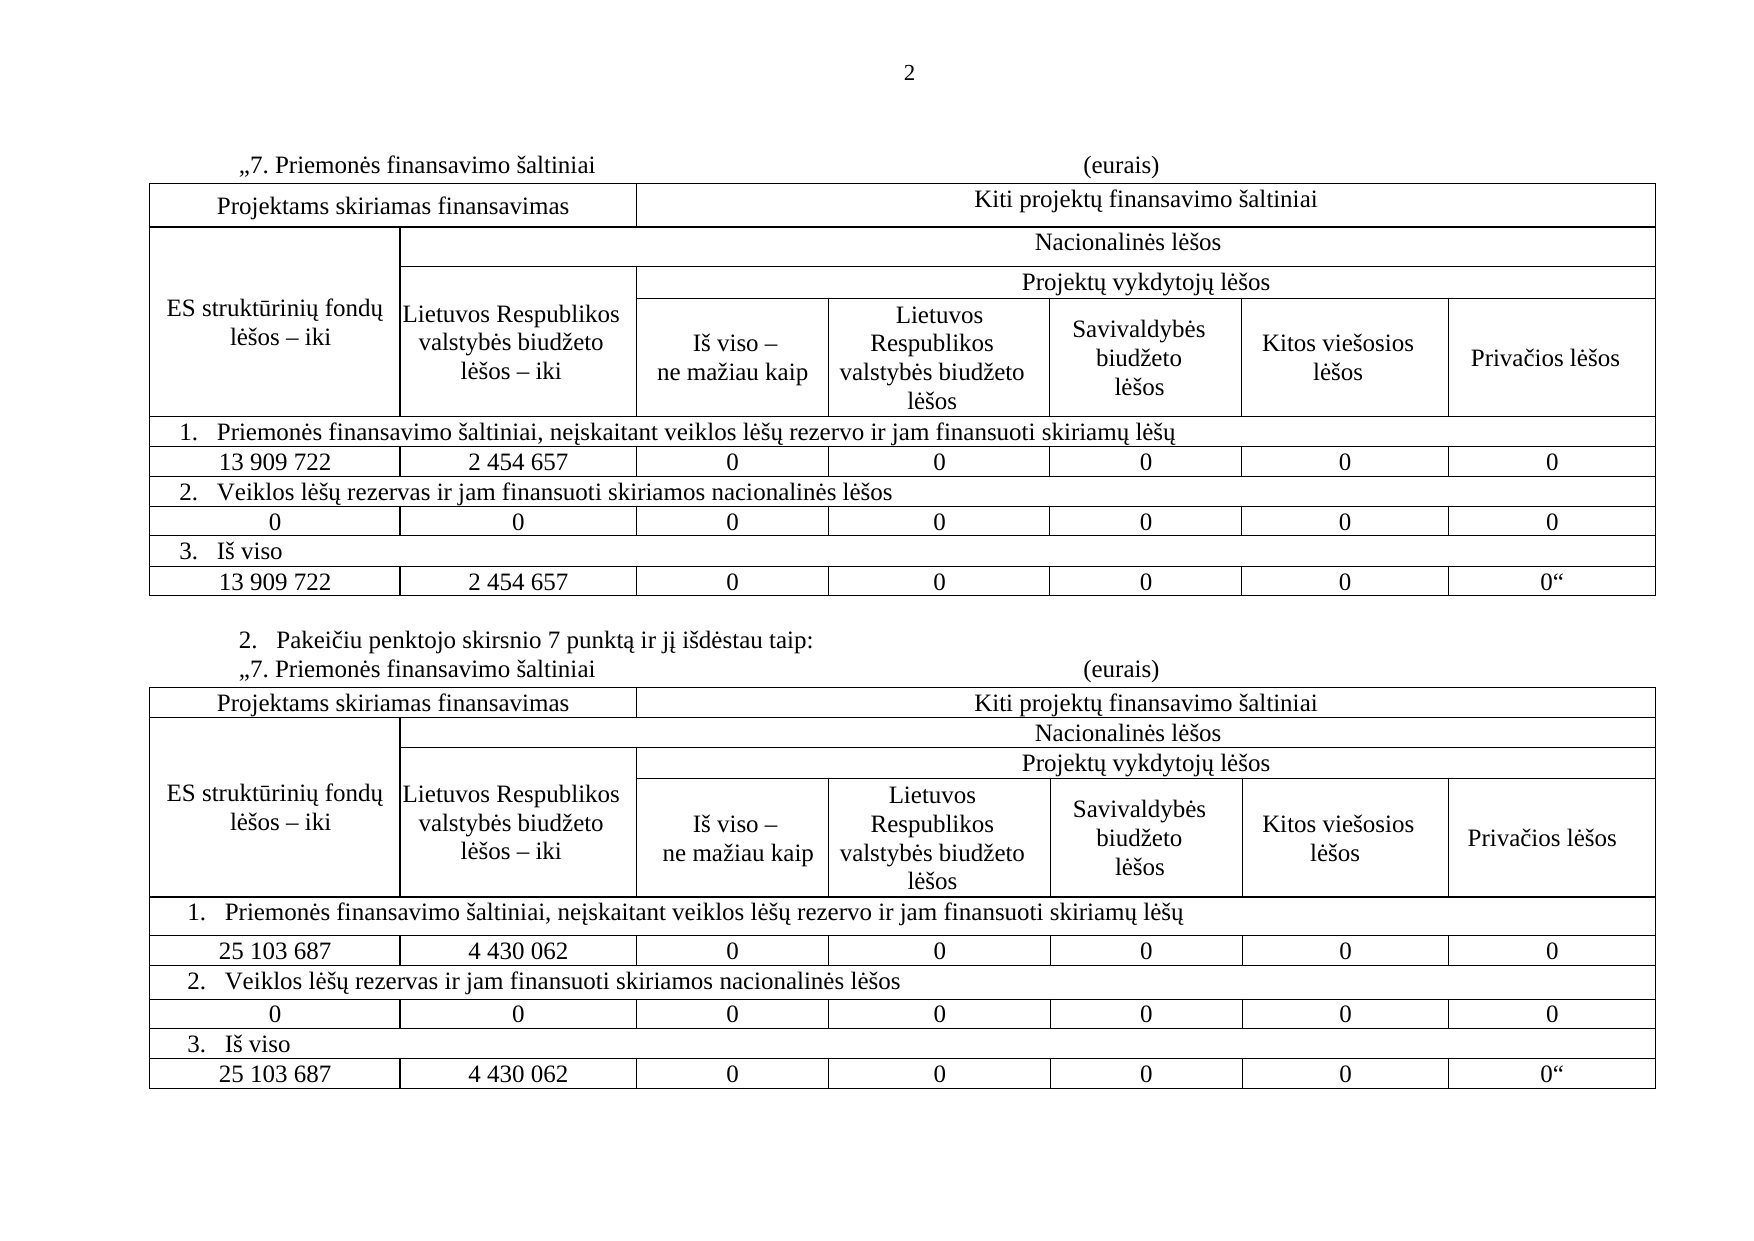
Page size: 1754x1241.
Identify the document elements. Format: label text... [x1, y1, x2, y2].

table_cell Savivaldybės biudžeto lėšos [1050, 299, 1241, 416]
table_cell ES struktūrinių fondų lėšos – iki [150, 228, 399, 416]
table_cell Lietuvos Respublikos valstybės biudžeto lėšos [829, 779, 1050, 896]
table_cell Projektų vykdytojų lėšos [637, 267, 1655, 297]
table_cell 0 [401, 507, 636, 535]
table_cell 2 454 657 [401, 447, 636, 476]
table_cell Privačios lėšos [1449, 779, 1655, 896]
table_cell Lietuvos Respublikos valstybės biudžeto lėšos [829, 299, 1049, 416]
table_cell Projektų vykdytojų lėšos [637, 748, 1655, 778]
table_cell 0 [829, 447, 1049, 476]
table_header Projektams skiriamas finansavimas [150, 688, 636, 717]
text „7. Priemonės finansavimo šaltiniai (eurais) [150, 654, 1683, 683]
table_header Kiti projektų finansavimo šaltiniai [637, 184, 1655, 226]
table_cell 0 [637, 936, 828, 965]
table_cell 1. Priemonės finansavimo šaltiniai, neįskaitant veiklos lėšų rezervo ir jam finansuoti skiriamų lėšų [150, 898, 1655, 935]
table_cell 0 [1242, 507, 1448, 535]
table_cell 0 [637, 507, 828, 535]
text 2. Pakeičiu penktojo skirsnio 7 punktą ir jį išdėstau taip: [239, 625, 1668, 654]
table_cell 0 [1051, 1059, 1242, 1088]
table_cell Savivaldybės biudžeto lėšos [1051, 779, 1242, 896]
table_cell 0 [150, 507, 399, 535]
table_cell 0 [1243, 936, 1448, 965]
table_cell 0 [1050, 447, 1241, 476]
table_cell 0 [637, 1059, 828, 1088]
table_cell 0 [829, 1059, 1050, 1088]
table_cell Iš viso – ne mažiau kaip [637, 779, 828, 896]
table_cell 0 [1449, 447, 1655, 476]
table_cell 4 430 062 [401, 1059, 636, 1088]
table_cell 13 909 722 [150, 567, 399, 595]
table_cell 0 [829, 507, 1049, 535]
table_cell Nacionalinės lėšos [401, 228, 1655, 266]
table_cell Iš viso – ne mažiau kaip [637, 299, 828, 416]
table_cell 4 430 062 [401, 936, 636, 965]
table_cell 0 [401, 1000, 636, 1028]
table_cell 0 [637, 1000, 828, 1028]
table_cell 2. Veiklos lėšų rezervas ir jam finansuoti skiriamos nacionalinės lėšos [150, 966, 1655, 998]
table_cell 3. Iš viso [150, 536, 1655, 566]
table_cell 0 [1051, 936, 1242, 965]
table_cell 0“ [1449, 567, 1655, 595]
table_cell ES struktūrinių fondų lėšos – iki [150, 718, 399, 896]
table_cell 0 [1449, 507, 1655, 535]
table_cell 13 909 722 [150, 447, 399, 476]
table_cell 0 [829, 567, 1049, 595]
table_cell 0 [1050, 507, 1241, 535]
table_header Projektams skiriamas finansavimas [150, 184, 636, 226]
table_cell 0 [637, 567, 828, 595]
table_cell Privačios lėšos [1449, 299, 1655, 416]
table_cell 0“ [1449, 1059, 1655, 1088]
table_cell 0 [829, 936, 1050, 965]
table_cell Lietuvos Respublikos valstybės biudžeto lėšos – iki [401, 748, 636, 896]
table_cell 0 [1243, 1059, 1448, 1088]
table_cell 0 [1242, 567, 1448, 595]
table_cell 25 103 687 [150, 936, 399, 965]
table_cell 1. Priemonės finansavimo šaltiniai, neįskaitant veiklos lėšų rezervo ir jam finansuoti skiriamų lėšų [150, 417, 1655, 446]
table_cell 25 103 687 [150, 1059, 399, 1088]
table_cell 0 [829, 1000, 1050, 1028]
table_header Kiti projektų finansavimo šaltiniai [637, 688, 1655, 717]
text „7. Priemonės finansavimo šaltiniai (eurais) [150, 150, 1683, 179]
table_cell 0 [1050, 567, 1241, 595]
table_cell 2. Veiklos lėšų rezervas ir jam finansuoti skiriamos nacionalinės lėšos [150, 477, 1655, 506]
table_cell 0 [1449, 936, 1655, 965]
table_cell 0 [1051, 1000, 1242, 1028]
table_cell Kitos viešosios lėšos [1243, 779, 1448, 896]
table_cell Lietuvos Respublikos valstybės biudžeto lėšos – iki [401, 267, 636, 416]
table_cell 3. Iš viso [150, 1029, 1655, 1058]
table_cell Nacionalinės lėšos [401, 718, 1655, 747]
table_cell 0 [1242, 447, 1448, 476]
table_cell 0 [1243, 1000, 1448, 1028]
table_cell 0 [637, 447, 828, 476]
table_cell Kitos viešosios lėšos [1242, 299, 1448, 416]
table_cell 0 [1449, 1000, 1655, 1028]
table_cell 0 [150, 1000, 399, 1028]
table_cell 2 454 657 [401, 567, 636, 595]
